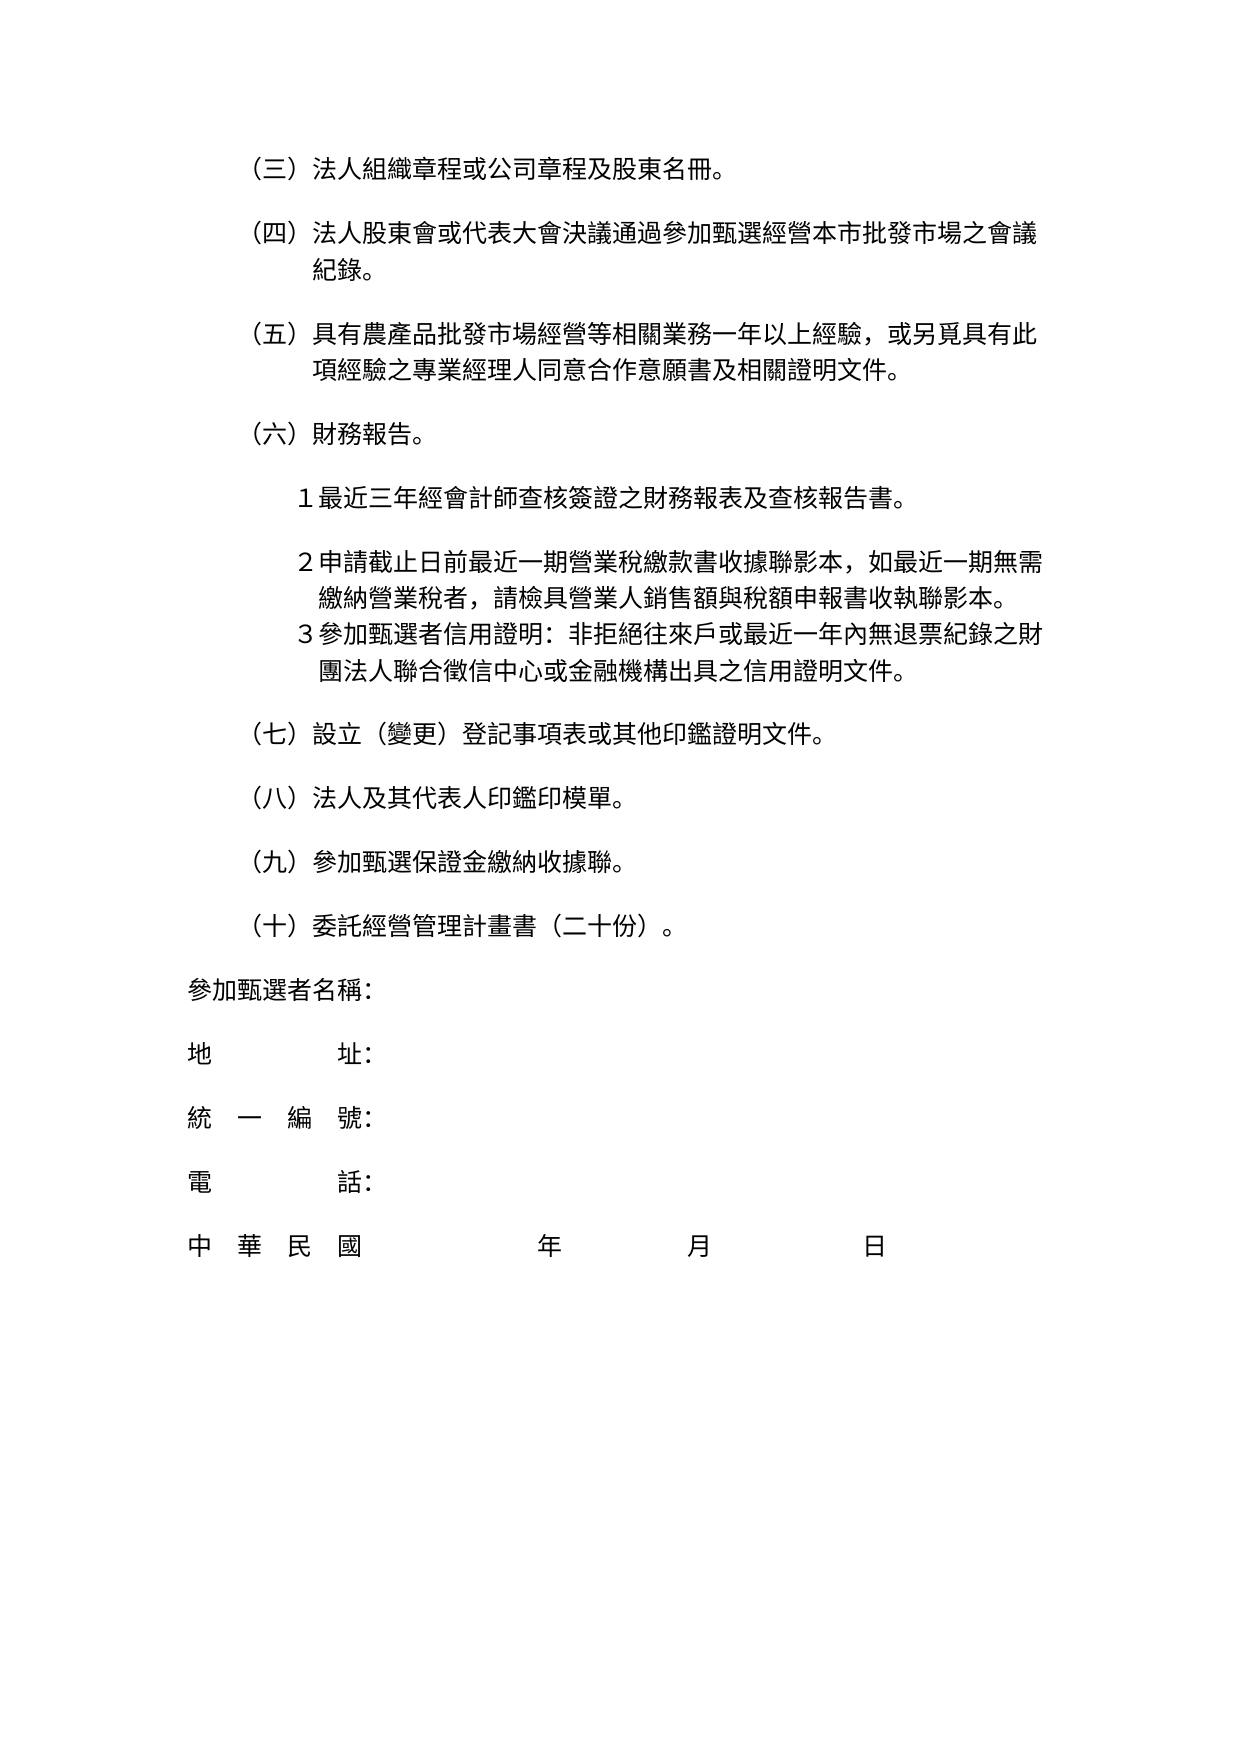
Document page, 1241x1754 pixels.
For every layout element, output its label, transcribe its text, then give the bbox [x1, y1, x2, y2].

text 項經驗之專業經理人同意合作意願書及相關證明文件。 [187, 350, 1053, 387]
text （三）法人組織章程或公司章程及股東名冊。 [187, 150, 1053, 186]
text 中 華 民 國 年 月 日 [187, 1227, 1053, 1263]
text （四）法人股東會或代表大會決議通過參加甄選經營本市批發市場之會議 [187, 214, 1053, 250]
text １最近三年經會計師查核簽證之財務報表及查核報告書。 [187, 478, 1053, 514]
text 地 址： [187, 1035, 1053, 1071]
text 繳納營業稅者，請檢具營業人銷售額與稅額申報書收執聯影本。 [187, 578, 1053, 615]
text （十）委託經營管理計畫書（二十份）。 [187, 907, 1053, 943]
text 紀錄。 [187, 250, 1053, 286]
text ３參加甄選者信用證明：非拒絕往來戶或最近一年內無退票紀錄之財 [187, 615, 1053, 651]
text （九）參加甄選保證金繳納收據聯。 [187, 843, 1053, 879]
text ２申請截止日前最近一期營業稅繳款書收據聯影本，如最近一期無需 [187, 542, 1053, 578]
text （五）具有農產品批發市場經營等相關業務一年以上經驗，或另覓具有此 [187, 314, 1053, 350]
text （六）財務報告。 [187, 414, 1053, 451]
text 統 一 編 號： [187, 1099, 1053, 1135]
text 電 話： [187, 1163, 1053, 1199]
text （八）法人及其代表人印鑑印模單。 [187, 779, 1053, 815]
text 參加甄選者名稱： [187, 971, 1053, 1007]
text 團法人聯合徵信中心或金融機構出具之信用證明文件。 [187, 651, 1053, 687]
text （七）設立（變更）登記事項表或其他印鑑證明文件。 [187, 715, 1053, 751]
